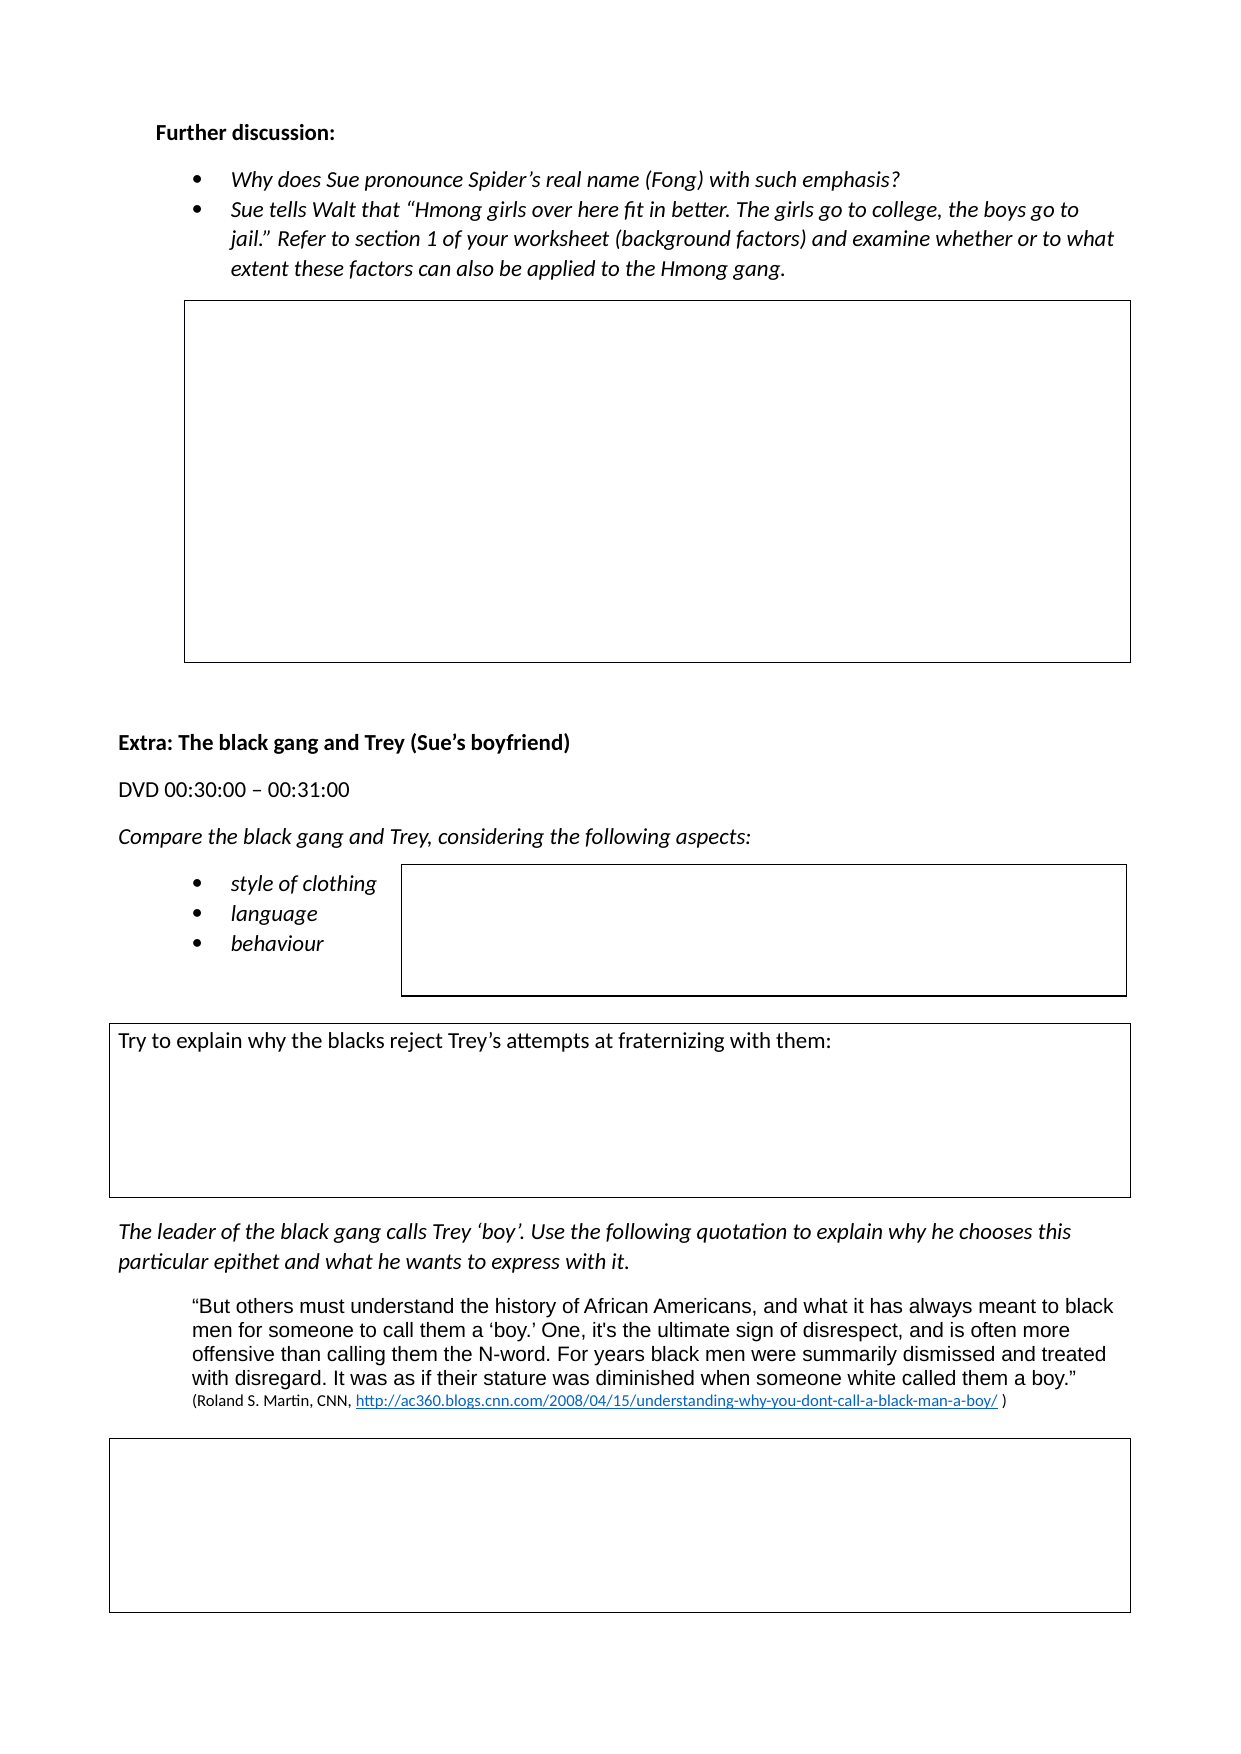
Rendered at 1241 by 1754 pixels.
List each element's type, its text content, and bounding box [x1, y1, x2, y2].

list style of clothing [193, 869, 401, 897]
text Try to explain why the blacks reject Trey’s attempts at fraternizing with them: [110, 1024, 1130, 1054]
text “But others must understand the history of African Americans, and what it has always meant to black men for someone to call them a ‘boy.’ One, it's the ultimate sign of disrespect, and is often more offensive than calling them the N-word. For years black men were summarily dismissed and treated with disregard. It was as if their stature was diminished when someone white called them a boy.” [192, 1294, 1122, 1390]
text Extra: The black gang and Trey (Sue’s boyfriend) [118, 728, 1122, 757]
list behaviour [193, 929, 401, 958]
text (Roland S. Martin, CNN, http://ac360.blogs.cnn.com/2008/04/15/understanding-why-you-dont-call-a-black-man-a-boy/ ) [192, 1390, 1122, 1410]
list language [193, 899, 401, 927]
list Why does Sue pronounce Spider’s real name (Fong) with such emphasis? [193, 165, 1122, 193]
text The leader of the black gang calls Trey ‘boy’. Use the following quotation to explain why he chooses this particular epithet and what he wants to express with it. [118, 1217, 1122, 1275]
text DVD 00:30:00 – 00:31:00 [118, 775, 1122, 803]
text Further discussion: [156, 118, 1122, 146]
list Sue tells Walt that “Hmong girls over here fit in better. The girls go to college, the boys go to jail.” Refer to section 1 of your worksheet (background factors) and examine whether or to what extent these factors can also be applied to the Hmong gang. [193, 195, 1122, 282]
text Compare the black gang and Trey, considering the following aspects: [118, 822, 1122, 850]
